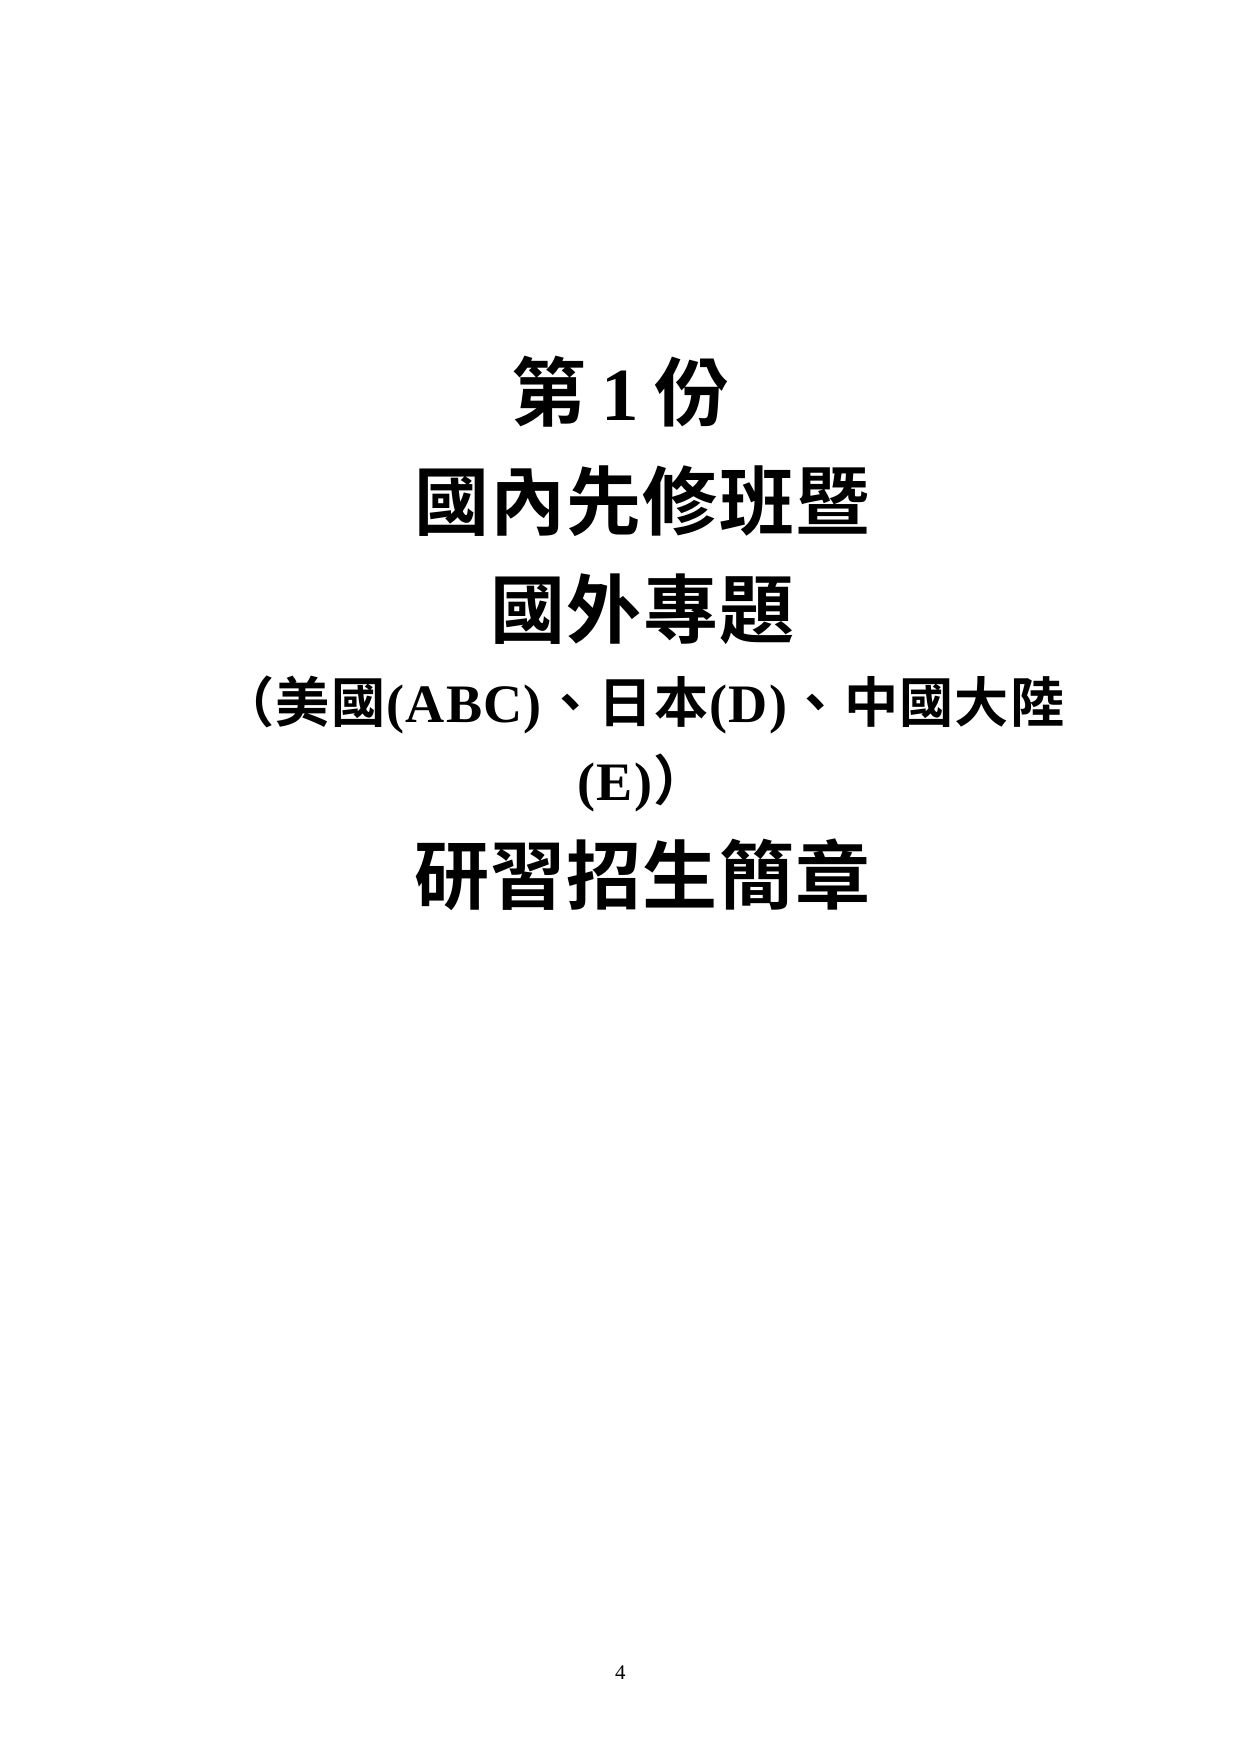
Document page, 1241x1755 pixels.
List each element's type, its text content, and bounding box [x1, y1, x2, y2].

text 國外專題 [156, 551, 1128, 659]
text 第1份 [112, 333, 1128, 442]
text 研習招生簡章 [156, 816, 1128, 925]
text （美國(ABC)、日本(D)、中國大陸(E)） [156, 659, 1128, 816]
text 國內先修班暨 [156, 442, 1128, 551]
